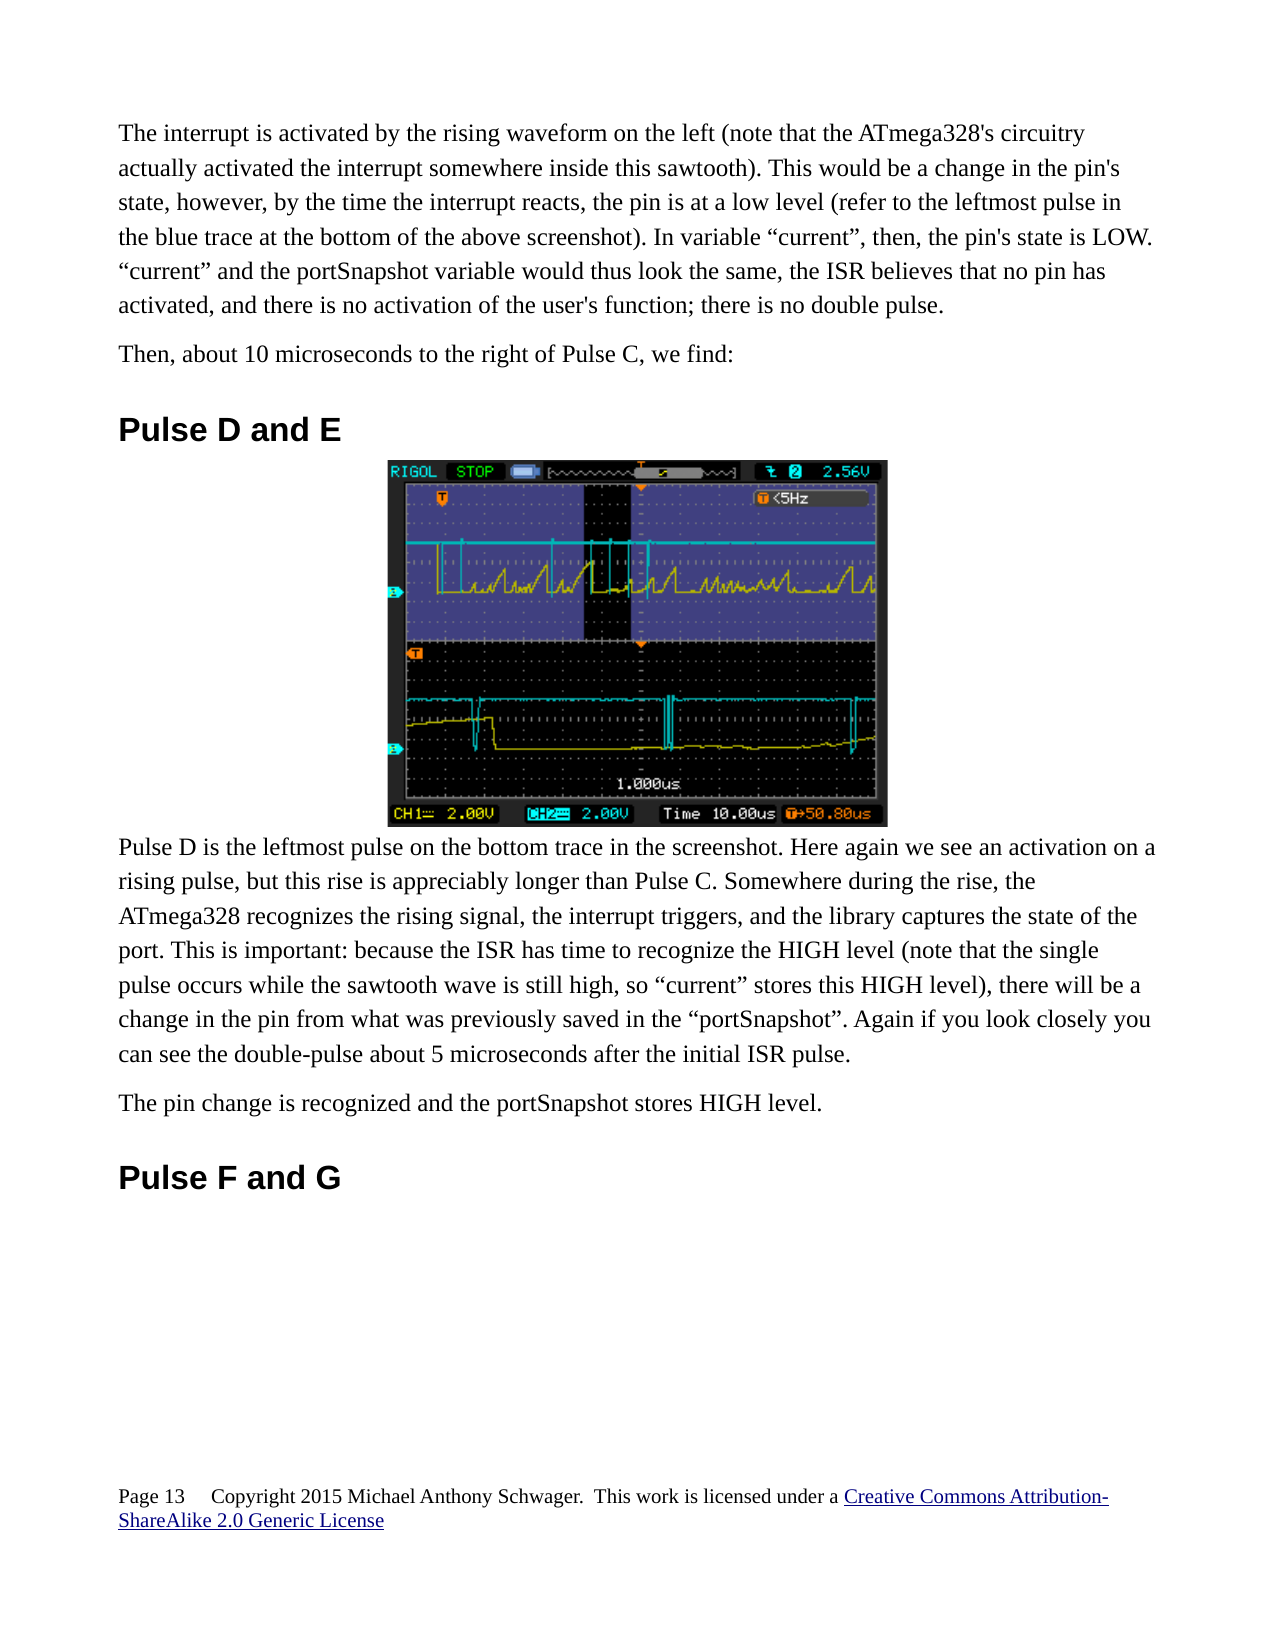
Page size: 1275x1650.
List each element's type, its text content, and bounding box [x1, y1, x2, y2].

subtitle Pulse F and G [118, 1158, 1157, 1196]
text Then, about 10 microseconds to the right of Pulse C, we find: [118, 339, 1157, 368]
picture [387, 460, 888, 827]
text The pin change is recognized and the portSnapshot stores HIGH level. [118, 1088, 1157, 1117]
text The interrupt is activated by the rising waveform on the left (note that the ATmega328's circuitry actually activated the interrupt somewhere inside this sawtooth). This would be a change in the pin's state, however, by the time the interrupt reacts, the pin is at a low level (refer to the leftmost pulse in the blue trace at the bottom of the above screenshot). In variable “current”, then, the pin's state is LOW. “current” and the portSnapshot variable would thus look the same, the ISR believes that no pin has activated, and there is no activation of the user's function; there is no double pulse. [118, 118, 1157, 319]
subtitle Pulse D and E [118, 409, 1157, 448]
text Pulse D is the leftmost pulse on the bottom trace in the screenshot. Here again we see an activation on a rising pulse, but this rise is appreciably longer than Pulse C. Somewhere during the rise, the ATmega328 recognizes the rising signal, the interrupt triggers, and the library captures the state of the port. This is important: because the ISR has time to recognize the HIGH level (note that the single pulse occurs while the sawtooth wave is still high, so “current” stores this HIGH level), there will be a change in the pin from what was previously saved in the “portSnapshot”. Again if you look closely you can see the double-pulse about 5 microseconds after the initial ISR pulse. [118, 461, 1157, 1068]
